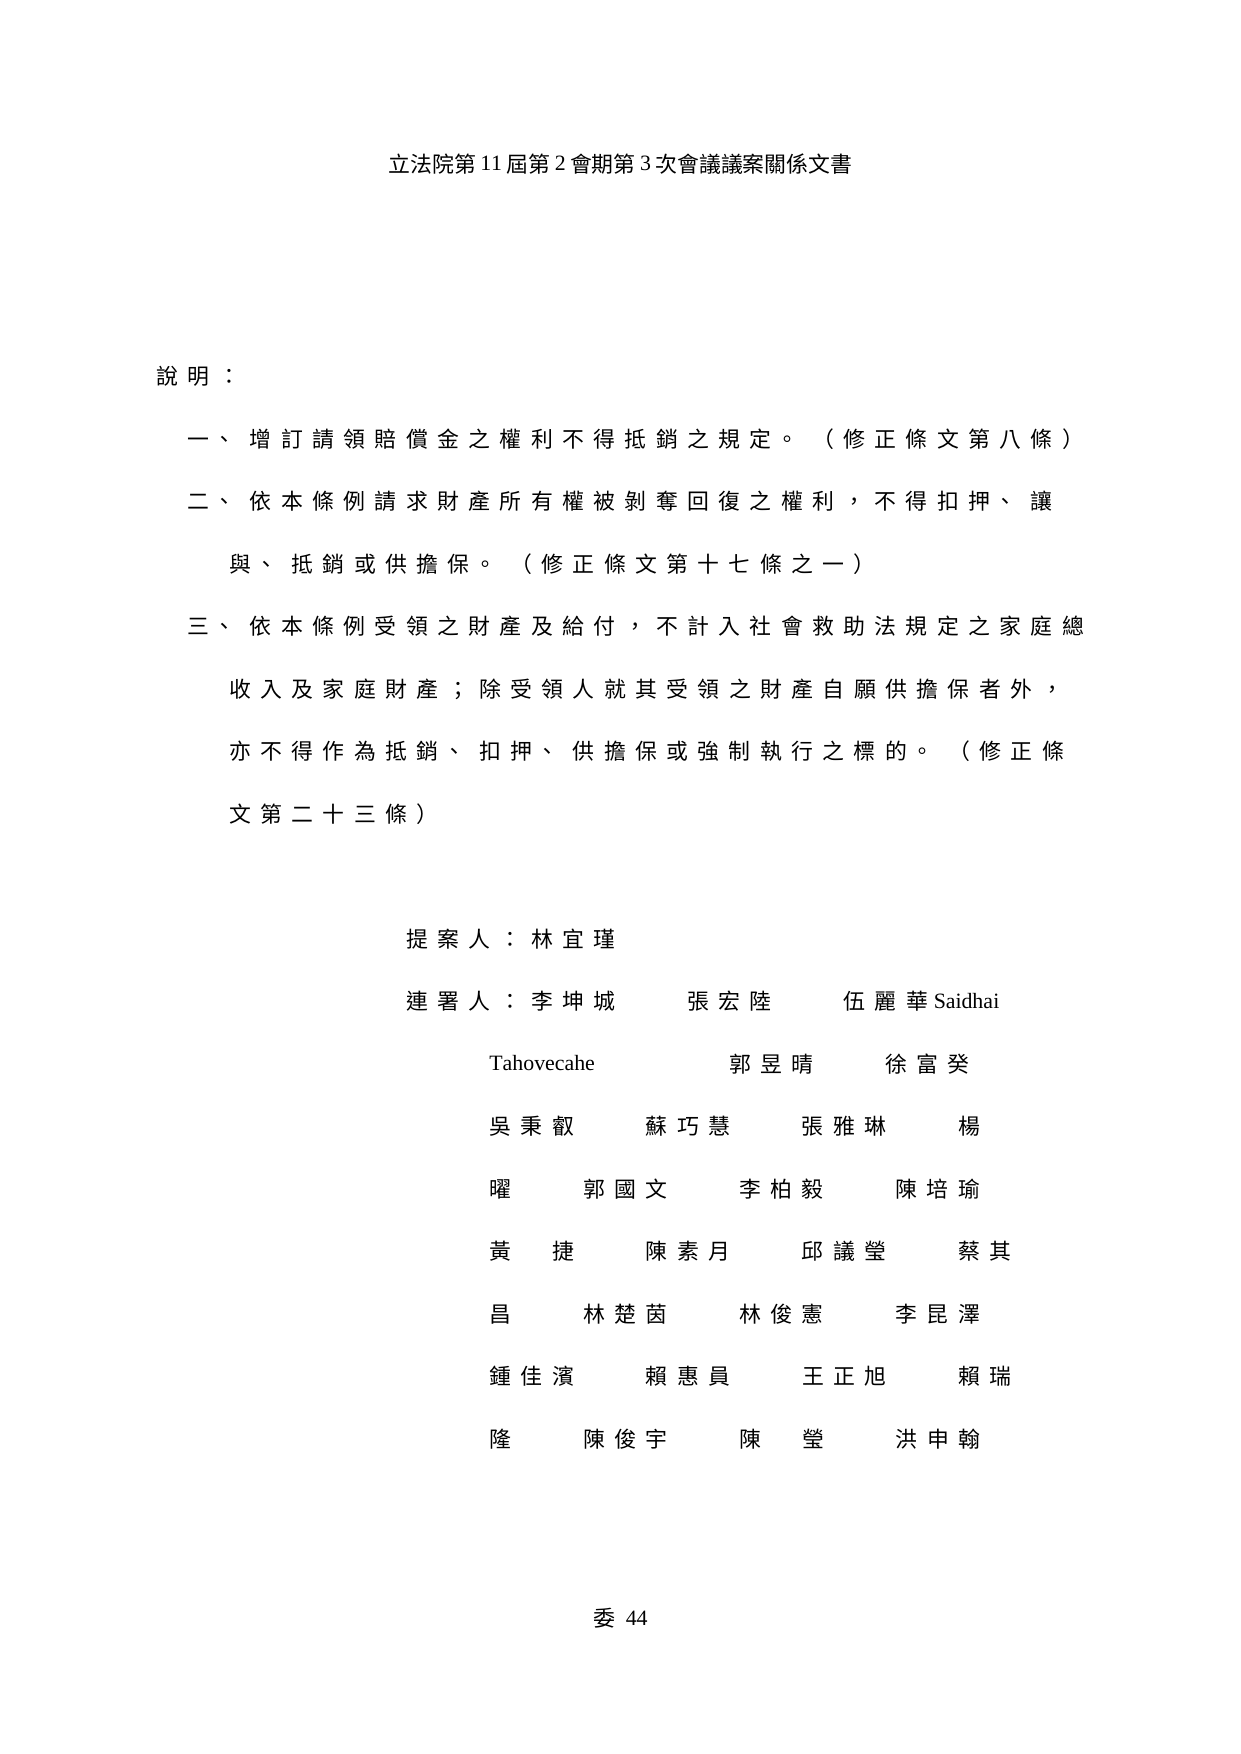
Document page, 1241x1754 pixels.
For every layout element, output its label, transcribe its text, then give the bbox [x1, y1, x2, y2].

text 提案人：林宜瑾 [393, 906, 1023, 969]
text 連署人：李坤城 張宏陸 伍麗華Saidhai Tahovecahe 郭昱晴 徐富癸 吳秉叡 蘇巧慧 張雅琳 楊 曜 郭國文 李柏毅 陳培瑜 黃 捷 陳素月 邱議瑩 蔡其昌 林楚茵 林俊憲 李昆澤 鍾佳濱 賴惠員 王正旭 賴瑞隆 陳俊宇 陳 瑩 洪申翰 [393, 969, 1023, 1469]
text 一、增訂請領賠償金之權利不得抵銷之規定。（修正條文第八條） [173, 406, 1089, 469]
text 三、依本條例受領之財產及給付，不計入社會救助法規定之家庭總收入及家庭財產；除受領人就其受領之財產自願供擔保者外，亦不得作為抵銷、扣押、供擔保或強制執行之標的。（修正條文第二十三條） [173, 594, 1089, 844]
text 說明： [151, 344, 1089, 406]
text 二、依本條例請求財產所有權被剝奪回復之權利，不得扣押、讓與、抵銷或供擔保。（修正條文第十七條之一） [173, 469, 1089, 594]
